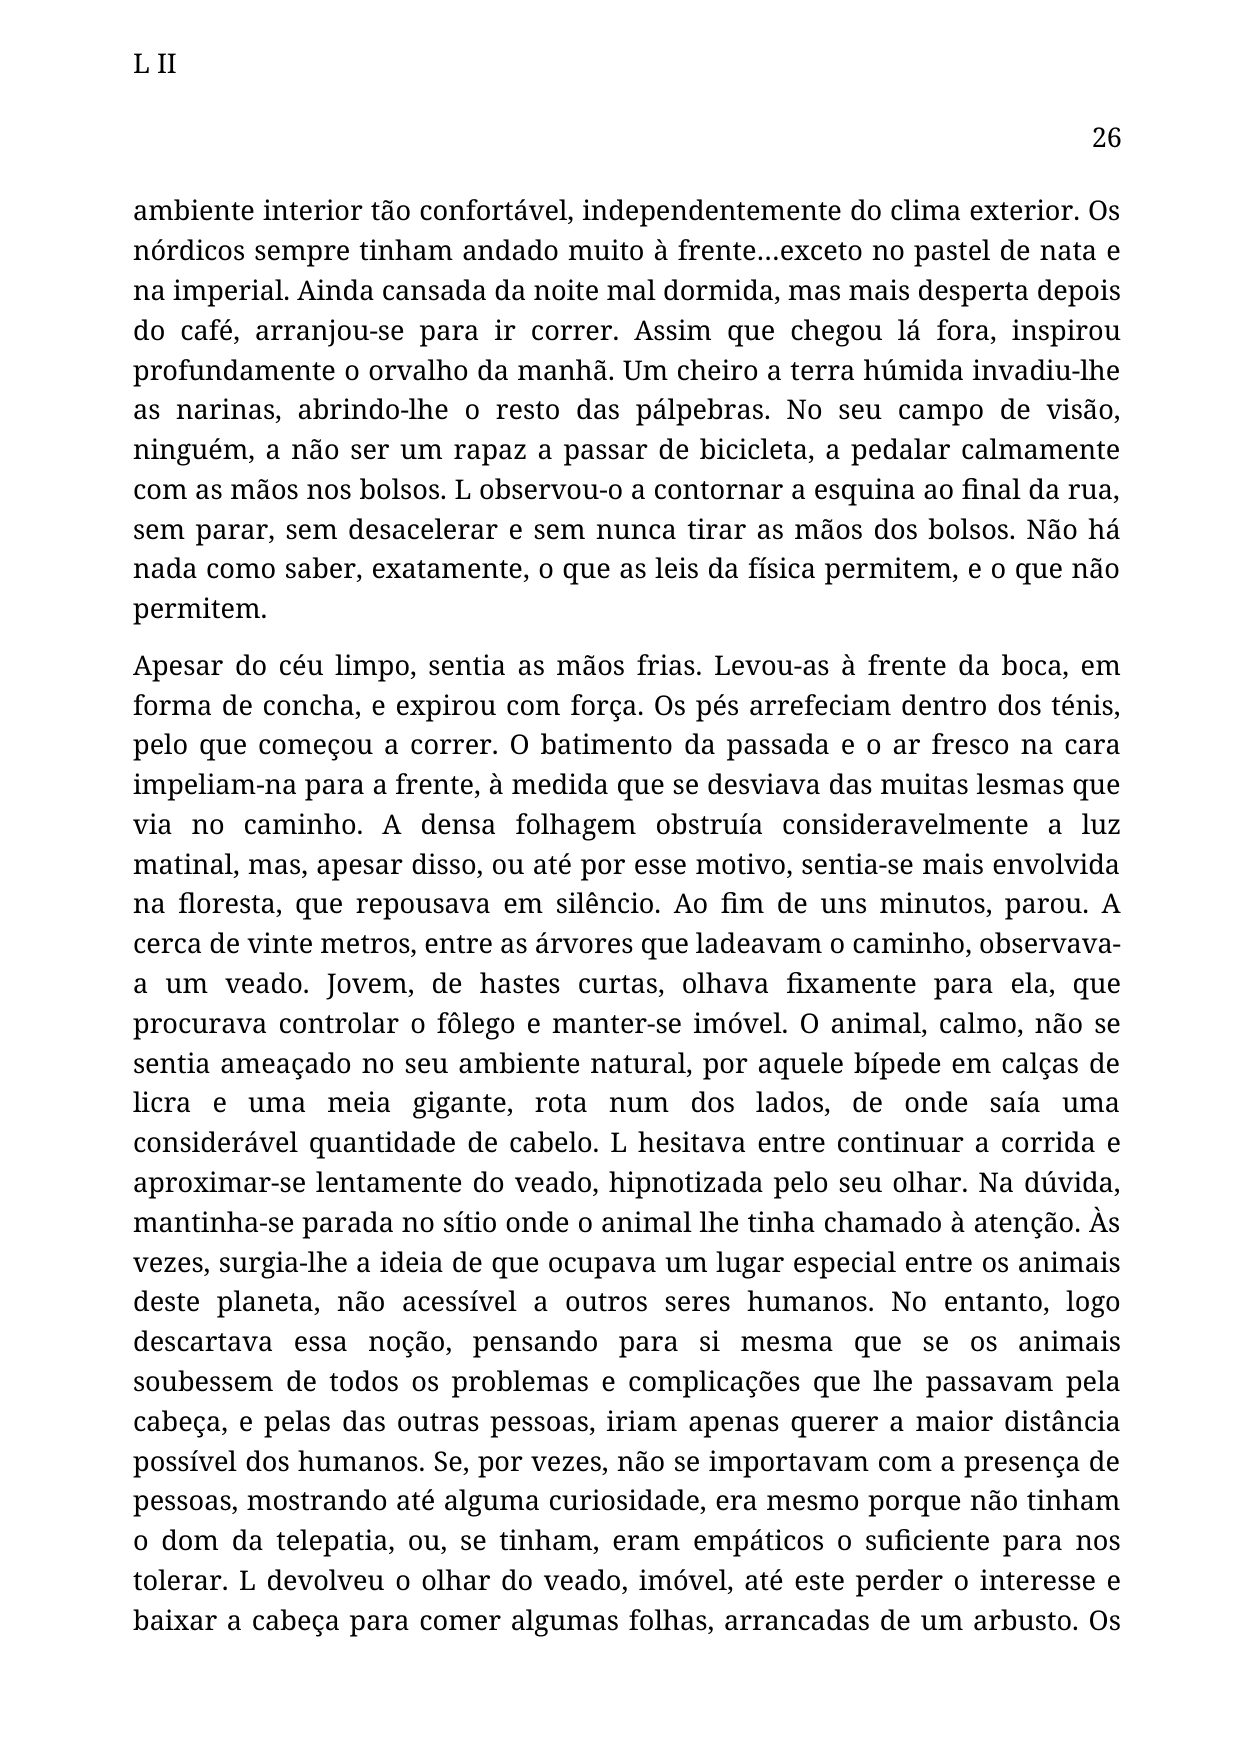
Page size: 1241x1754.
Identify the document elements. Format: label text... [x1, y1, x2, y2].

text ambiente interior tão confortável, independentemente do clima exterior. Os nórdicos sempre tinham andado muito à frente…exceto no pastel de nata e na imperial. Ainda cansada da noite mal dormida, mas mais desperta depois do café, arranjou-se para ir correr. Assim que chegou lá fora, inspirou profundamente o orvalho da manhã. Um cheiro a terra húmida invadiu-lhe as narinas, abrindo-lhe o resto das pálpebras. No seu campo de visão, ninguém, a não ser um rapaz a passar de bicicleta, a pedalar calmamente com as mãos nos bolsos. L observou-o a contornar a esquina ao final da rua, sem parar, sem desacelerar e sem nunca tirar as mãos dos bolsos. Não há nada como saber, exatamente, o que as leis da física permitem, e o que não permitem. [133, 192, 1122, 627]
text Apesar do céu limpo, sentia as mãos frias. Levou-as à frente da boca, em forma de concha, e expirou com força. Os pés arrefeciam dentro dos ténis, pelo que começou a correr. O batimento da passada e o ar fresco na cara impeliam-na para a frente, à medida que se desviava das muitas lesmas que via no caminho. A densa folhagem obstruía consideravelmente a luz matinal, mas, apesar disso, ou até por esse motivo, sentia-se mais envolvida na floresta, que repousava em silêncio. Ao fim de uns minutos, parou. A cerca de vinte metros, entre as árvores que ladeavam o caminho, observava-a um veado. Jovem, de hastes curtas, olhava fixamente para ela, que procurava controlar o fôlego e manter-se imóvel. O animal, calmo, não se sentia ameaçado no seu ambiente natural, por aquele bípede em calças de licra e uma meia gigante, rota num dos lados, de onde saía uma considerável quantidade de cabelo. L hesitava entre continuar a corrida e aproximar-se lentamente do veado, hipnotizada pelo seu olhar. Na dúvida, mantinha-se parada no sítio onde o animal lhe tinha chamado à atenção. Às vezes, surgia-lhe a ideia de que ocupava um lugar especial entre os animais deste planeta, não acessível a outros seres humanos. No entanto, logo descartava essa noção, pensando para si mesma que se os animais soubessem de todos os problemas e complicações que lhe passavam pela cabeça, e pelas das outras pessoas, iriam apenas querer a maior distância possível dos humanos. Se, por vezes, não se importavam com a presença de pessoas, mostrando até alguma curiosidade, era mesmo porque não tinham o dom da telepatia, ou, se tinham, eram empáticos o suficiente para nos tolerar. L devolveu o olhar do veado, imóvel, até este perder o interesse e baixar a cabeça para comer algumas folhas, arrancadas de um arbusto. Os [133, 646, 1122, 1638]
